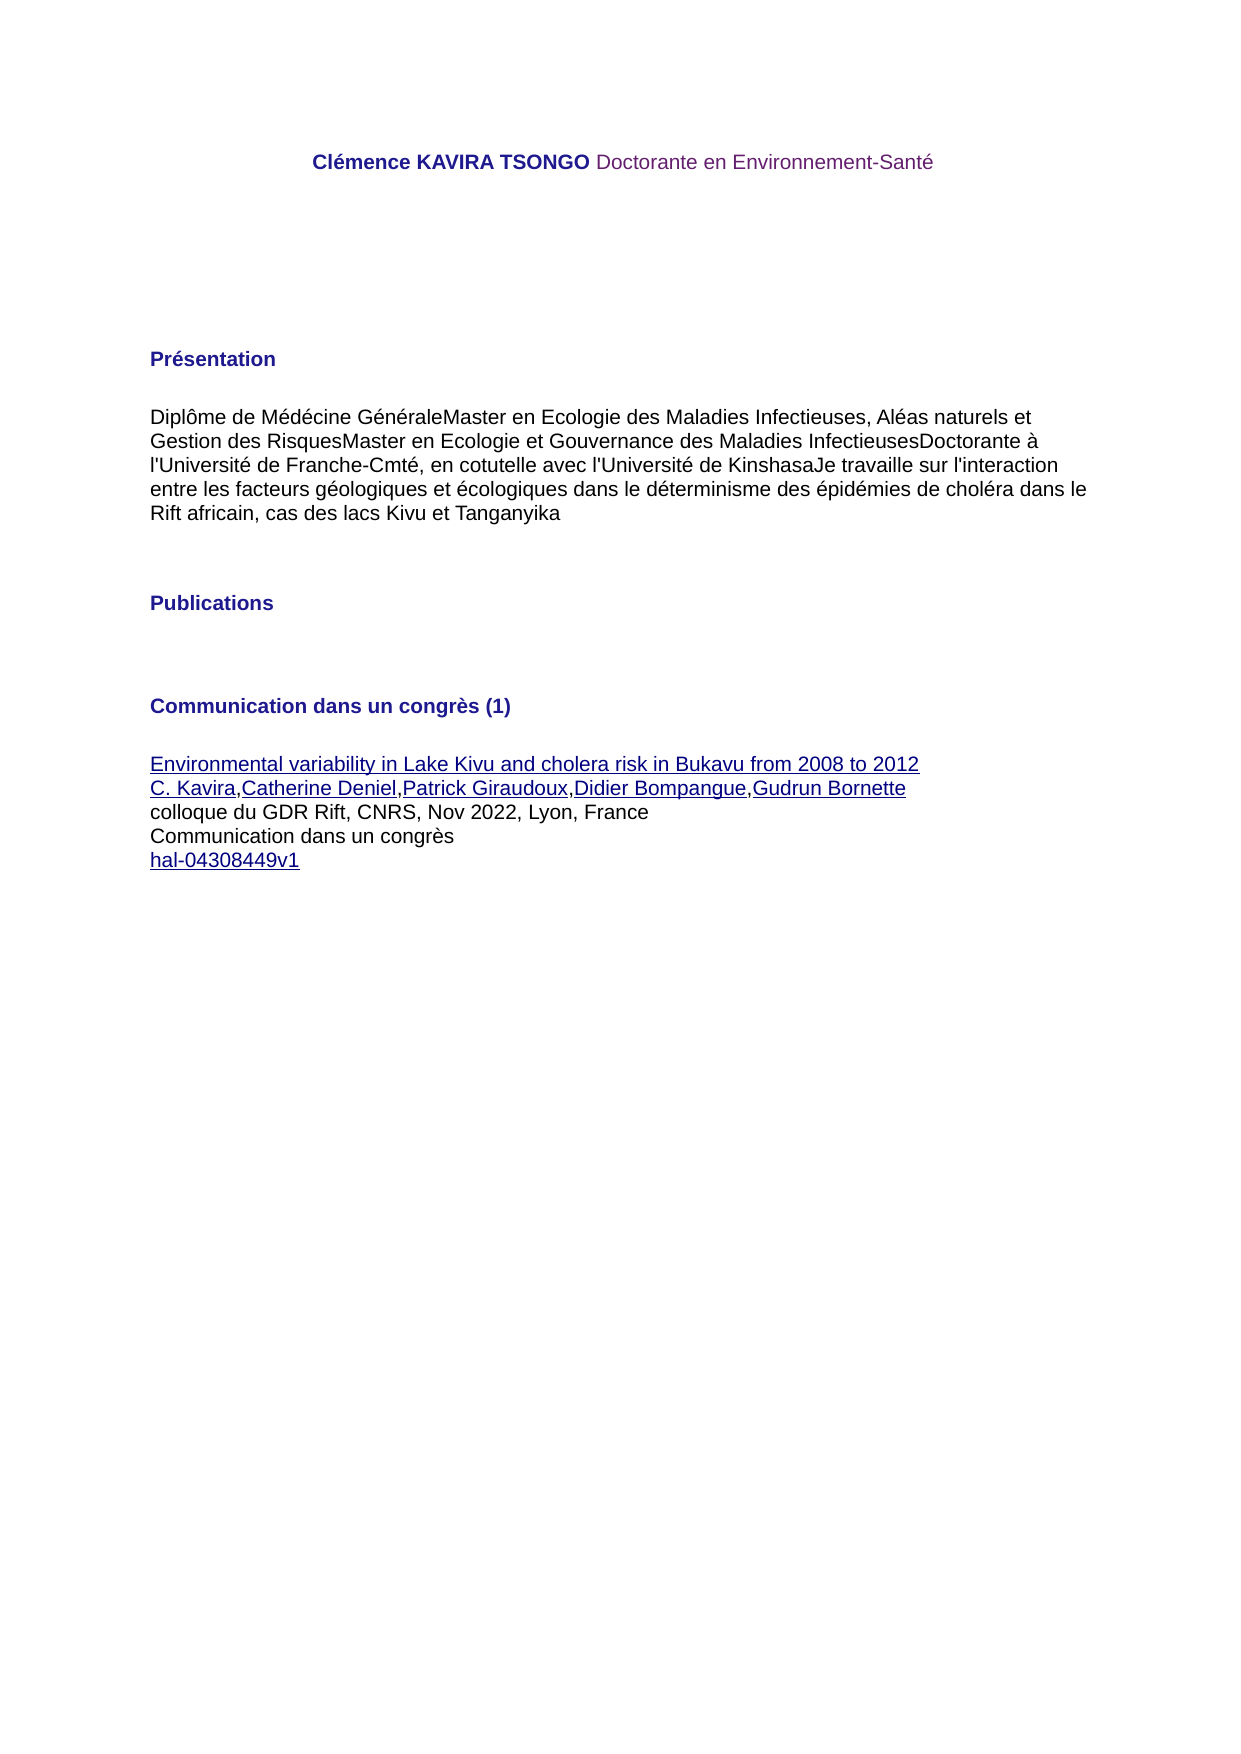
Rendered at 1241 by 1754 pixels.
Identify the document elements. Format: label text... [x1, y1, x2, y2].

subtitle Clémence KAVIRA TSONGO Doctorante en Environnement-Santé [150, 150, 1090, 174]
subtitle Présentation [150, 347, 1090, 371]
subtitle Communication dans un congrès (1) [150, 694, 1090, 718]
table_header Environmental variability in Lake Kivu and cholera risk in Bukavu from 2008 to 2012 C. Kavira,Catherine Deniel,Patrick Giraudoux,Didier Bompangue,Gudrun Bornette colloque du GDR Rift, CNRS, Nov 2022, Lyon, France Communication dans un congrès hal-04308449v1 [150, 752, 1090, 872]
subtitle Publications [150, 591, 1090, 614]
text Diplôme de Médécine GénéraleMaster en Ecologie des Maladies Infectieuses, Aléas naturels et Gestion des RisquesMaster en Ecologie et Gouvernance des Maladies InfectieusesDoctorante à l'Université de Franche-Cmté, en cotutelle avec l'Université de KinshasaJe travaille sur l'interaction entre les facteurs géologiques et écologiques dans le déterminisme des épidémies de choléra dans le Rift africain, cas des lacs Kivu et Tanganyika [150, 405, 1090, 525]
